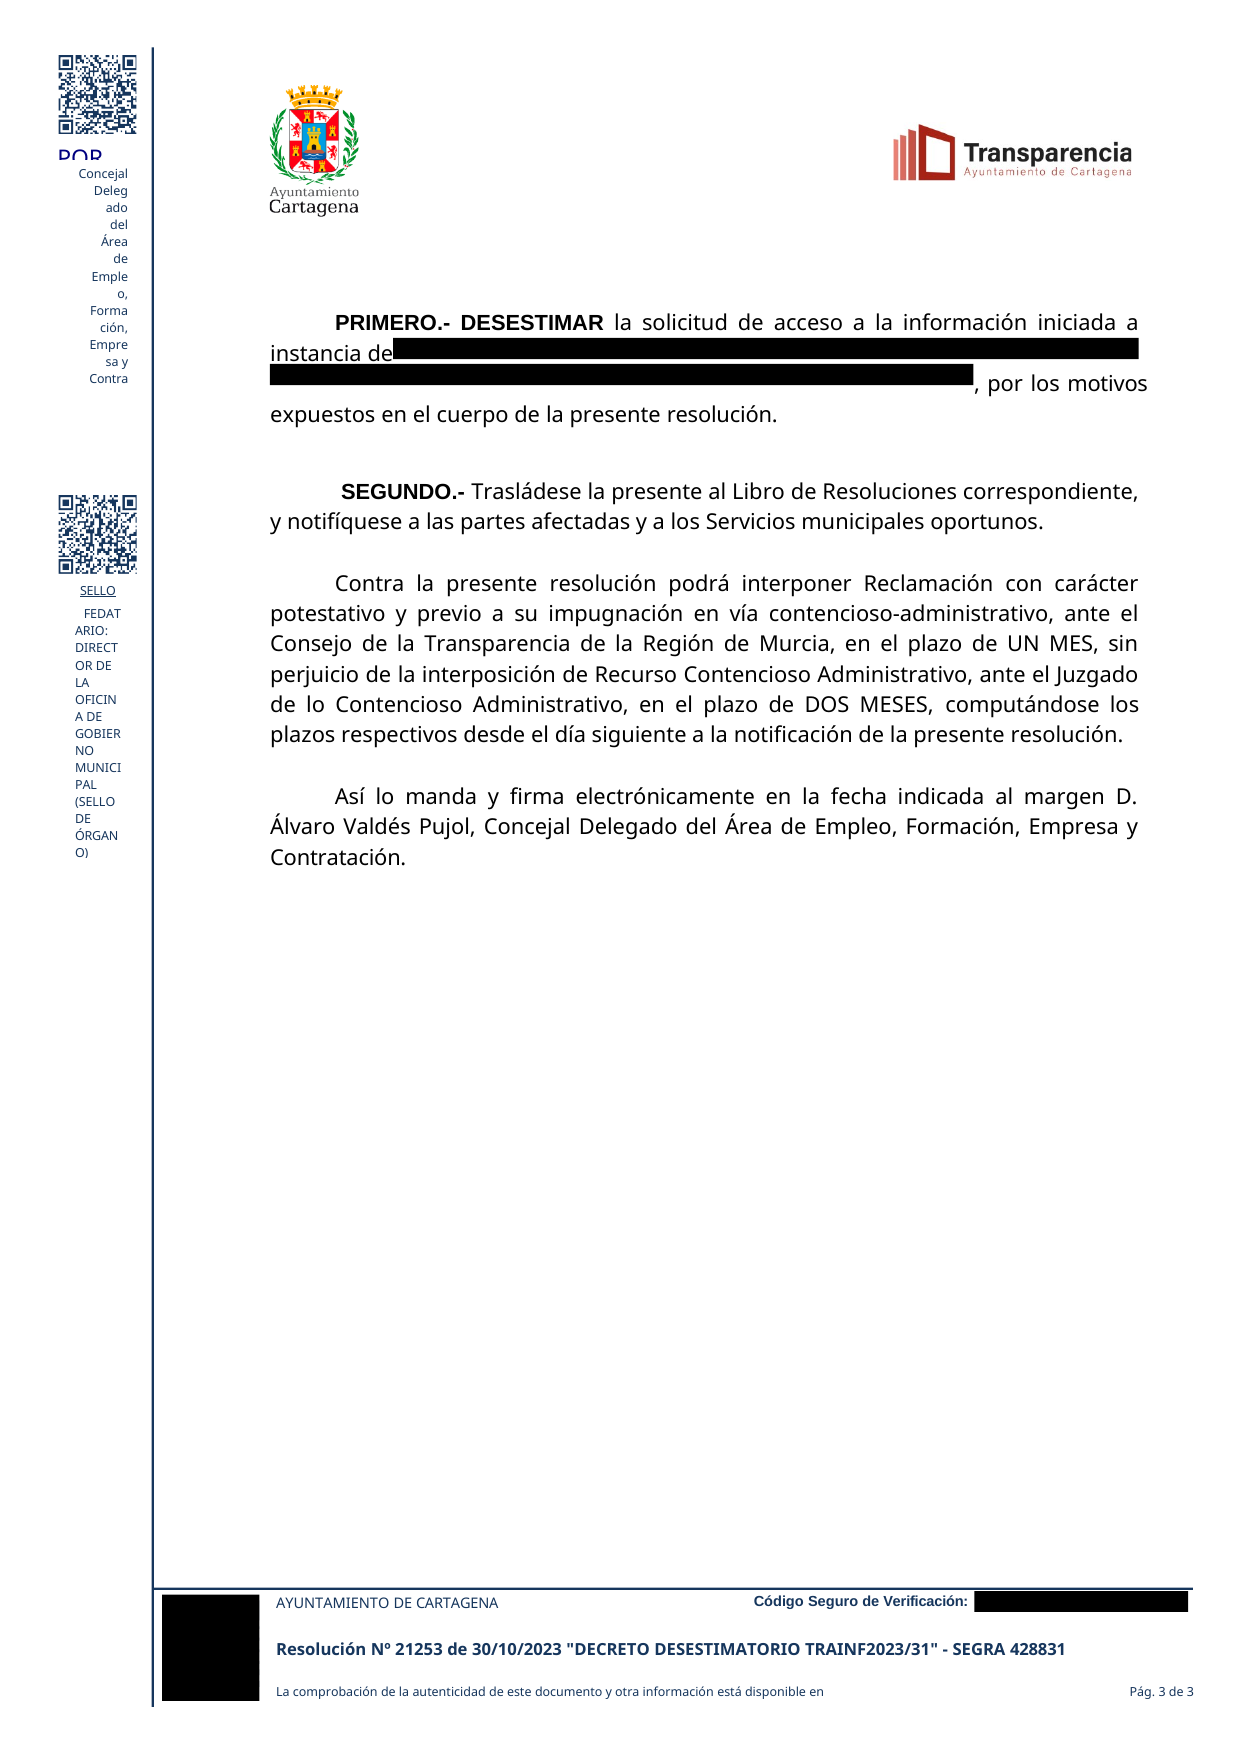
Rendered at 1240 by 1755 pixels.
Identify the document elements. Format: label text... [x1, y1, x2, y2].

text Así lo manda y firma electrónicamente en la fecha indicada al margen D. Álvaro Valdés Pujol, Concejal Delegado del Área de Empleo, Formación, Empresa y Contratación. [270, 781, 1139, 871]
text SEGUNDO.- Trasládese la presente al Libro de Resoluciones correspondiente, y notifíquese a las partes afectadas y a los Servicios municipales oportunos. [270, 476, 1139, 536]
text PRIMERO.- DESESTIMAR la solicitud de acceso a la información iniciada a instancia de [270, 307, 1139, 367]
text SELLO [80, 582, 140, 599]
text expuestos en el cuerpo de la presente resolución. [270, 399, 1200, 428]
text , por los motivos [974, 368, 1200, 398]
text FEDATARIO: DIRECTOR DE LA OFICINA DE GOBIERNO MUNICIPAL (SELLO DE ÓRGANO) [75, 605, 122, 858]
text Concejal Delegado del Área de Empleo, Formación, Empresa y Contratación [67, 165, 128, 384]
text Contra la presente resolución podrá interponer Reclamación con carácter potestativo y previo a su impugnación en vía contencioso-administrativo, ante el Consejo de la Transparencia de la Región de Murcia, en el plazo de UN MES, sin perjuicio de la interposición de Recurso Contencioso Administrativo, ante el Juzgado de lo Contencioso Administrativo, en el plazo de DOS MESES, computándose los plazos respectivos desde el día siguiente a la notificación de la presente resolución. [270, 568, 1139, 749]
